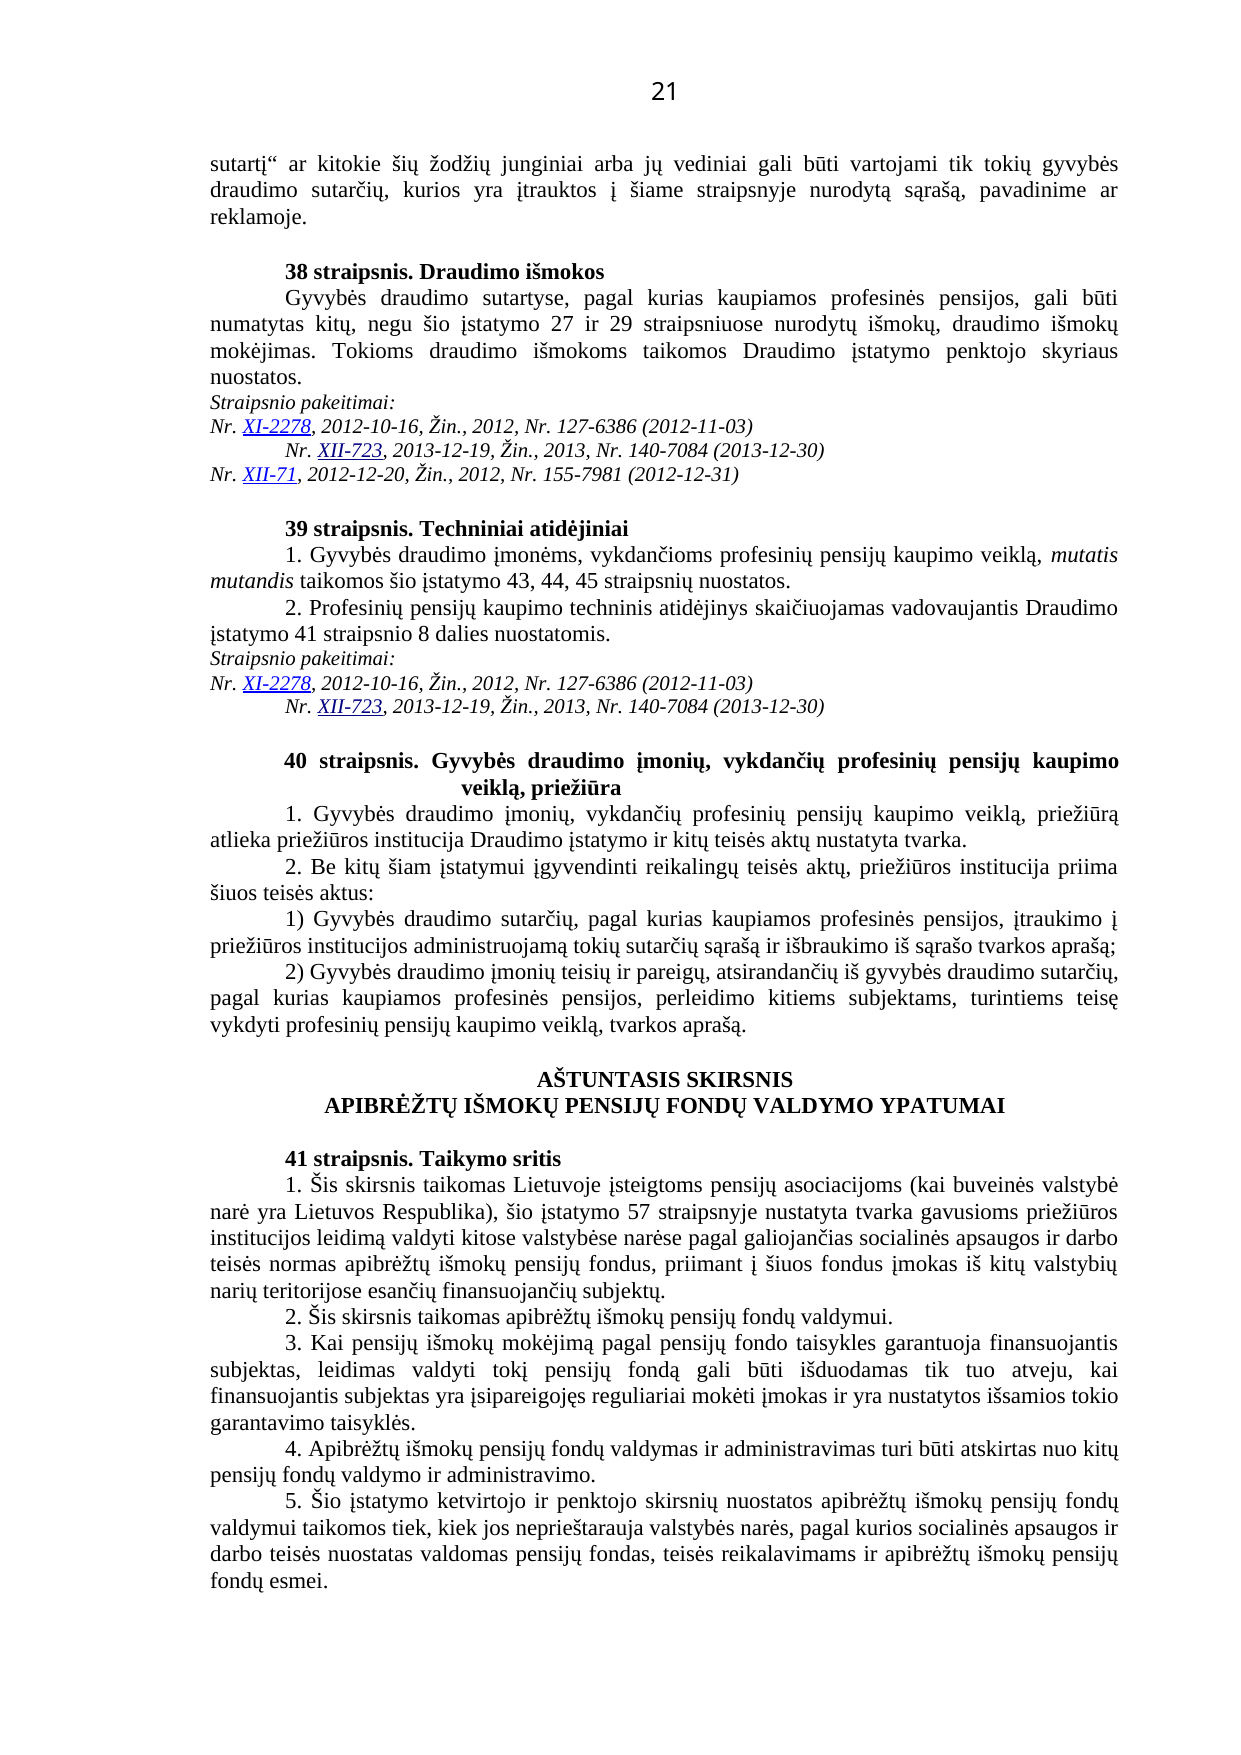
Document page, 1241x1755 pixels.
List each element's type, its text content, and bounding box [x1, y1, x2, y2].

text 41 straipsnis. Taikymo sritis [210, 1145, 1120, 1171]
text 38 straipsnis. Draudimo išmokos [210, 258, 1120, 284]
text 2) Gyvybės draudimo įmonių teisių ir pareigų, atsirandančių iš gyvybės draudimo sutarčių, pagal kurias kaupiamos profesinės pensijos, perleidimo kitiems subjektams, turintiems teisę vykdyti profesinių pensijų kaupimo veiklą, tvarkos aprašą. [210, 958, 1120, 1037]
text Gyvybės draudimo sutartyse, pagal kurias kaupiamos profesinės pensijos, gali būti numatytas kitų, negu šio įstatymo 27 ir 29 straipsniuose nurodytų išmokų, draudimo išmokų mokėjimas. Tokioms draudimo išmokoms taikomos Draudimo įstatymo penktojo skyriaus nuostatos. [210, 284, 1120, 389]
text 39 straipsnis. Techniniai atidėjiniai [210, 514, 1120, 541]
text 2. Profesinių pensijų kaupimo techninis atidėjinys skaičiuojamas vadovaujantis Draudimo įstatymo 41 straipsnio 8 dalies nuostatomis. [210, 594, 1120, 646]
text Nr. XII-723, 2013-12-19, Žin., 2013, Nr. 140-7084 (2013-12-30) [210, 438, 1120, 462]
text Straipsnio pakeitimai: [210, 646, 1120, 670]
text Nr. XII-71, 2012-12-20, Žin., 2012, Nr. 155-7981 (2012-12-31) [210, 462, 1120, 486]
text Nr. XII-723, 2013-12-19, Žin., 2013, Nr. 140-7084 (2013-12-30) [210, 694, 1120, 718]
text 4. Apibrėžtų išmokų pensijų fondų valdymas ir administravimas turi būti atskirtas nuo kitų pensijų fondų valdymo ir administravimo. [210, 1435, 1120, 1488]
text 1. Gyvybės draudimo įmonėms, vykdančioms profesinių pensijų kaupimo veiklą, mutatis mutandis taikomos šio įstatymo 43, 44, 45 straipsnių nuostatos. [210, 541, 1120, 594]
text Nr. XI-2278, 2012-10-16, Žin., 2012, Nr. 127-6386 (2012-11-03) [210, 670, 1120, 694]
text 1) Gyvybės draudimo sutarčių, pagal kurias kaupiamos profesinės pensijos, įtraukimo į priežiūros institucijos administruojamą tokių sutarčių sąrašą ir išbraukimo iš sąrašo tvarkos aprašą; [210, 905, 1120, 958]
text 2. Be kitų šiam įstatymui įgyvendinti reikalingų teisės aktų, priežiūros institucija priima šiuos teisės aktus: [210, 853, 1120, 905]
text APIBRĖŽTŲ IŠMOKŲ PENSIJŲ FONDŲ VALDYMO YPATUMAI [210, 1092, 1120, 1119]
text sutartį“ ar kitokie šių žodžių junginiai arba jų vediniai gali būti vartojami tik tokių gyvybės draudimo sutarčių, kurios yra įtrauktos į šiame straipsnyje nurodytą sąrašą, pavadinime ar reklamoje. [210, 150, 1120, 229]
text Nr. XI-2278, 2012-10-16, Žin., 2012, Nr. 127-6386 (2012-11-03) [210, 414, 1120, 438]
text AŠTUNTASIS SKIRSNIS [210, 1066, 1120, 1092]
text Straipsnio pakeitimai: [210, 389, 1120, 414]
text 40 straipsnis. Gyvybės draudimo įmonių, vykdančių profesinių pensijų kaupimo veiklą, priežiūra [284, 747, 1120, 800]
text 5. Šio įstatymo ketvirtojo ir penktojo skirsnių nuostatos apibrėžtų išmokų pensijų fondų valdymui taikomos tiek, kiek jos neprieštarauja valstybės narės, pagal kurios socialinės apsaugos ir darbo teisės nuostatas valdomas pensijų fondas, teisės reikalavimams ir apibrėžtų išmokų pensijų fondų esmei. [210, 1488, 1120, 1593]
text 2. Šis skirsnis taikomas apibrėžtų išmokų pensijų fondų valdymui. [210, 1303, 1120, 1329]
text 3. Kai pensijų išmokų mokėjimą pagal pensijų fondo taisykles garantuoja finansuojantis subjektas, leidimas valdyti tokį pensijų fondą gali būti išduodamas tik tuo atveju, kai finansuojantis subjektas yra įsipareigojęs reguliariai mokėti įmokas ir yra nustatytos išsamios tokio garantavimo taisyklės. [210, 1329, 1120, 1435]
text 1. Šis skirsnis taikomas Lietuvoje įsteigtoms pensijų asociacijoms (kai buveinės valstybė narė yra Lietuvos Respublika), šio įstatymo 57 straipsnyje nustatyta tvarka gavusioms priežiūros institucijos leidimą valdyti kitose valstybėse narėse pagal galiojančias socialinės apsaugos ir darbo teisės normas apibrėžtų išmokų pensijų fondus, priimant į šiuos fondus įmokas iš kitų valstybių narių teritorijose esančių finansuojančių subjektų. [210, 1171, 1120, 1303]
text 1. Gyvybės draudimo įmonių, vykdančių profesinių pensijų kaupimo veiklą, priežiūrą atlieka priežiūros institucija Draudimo įstatymo ir kitų teisės aktų nustatyta tvarka. [210, 800, 1120, 853]
